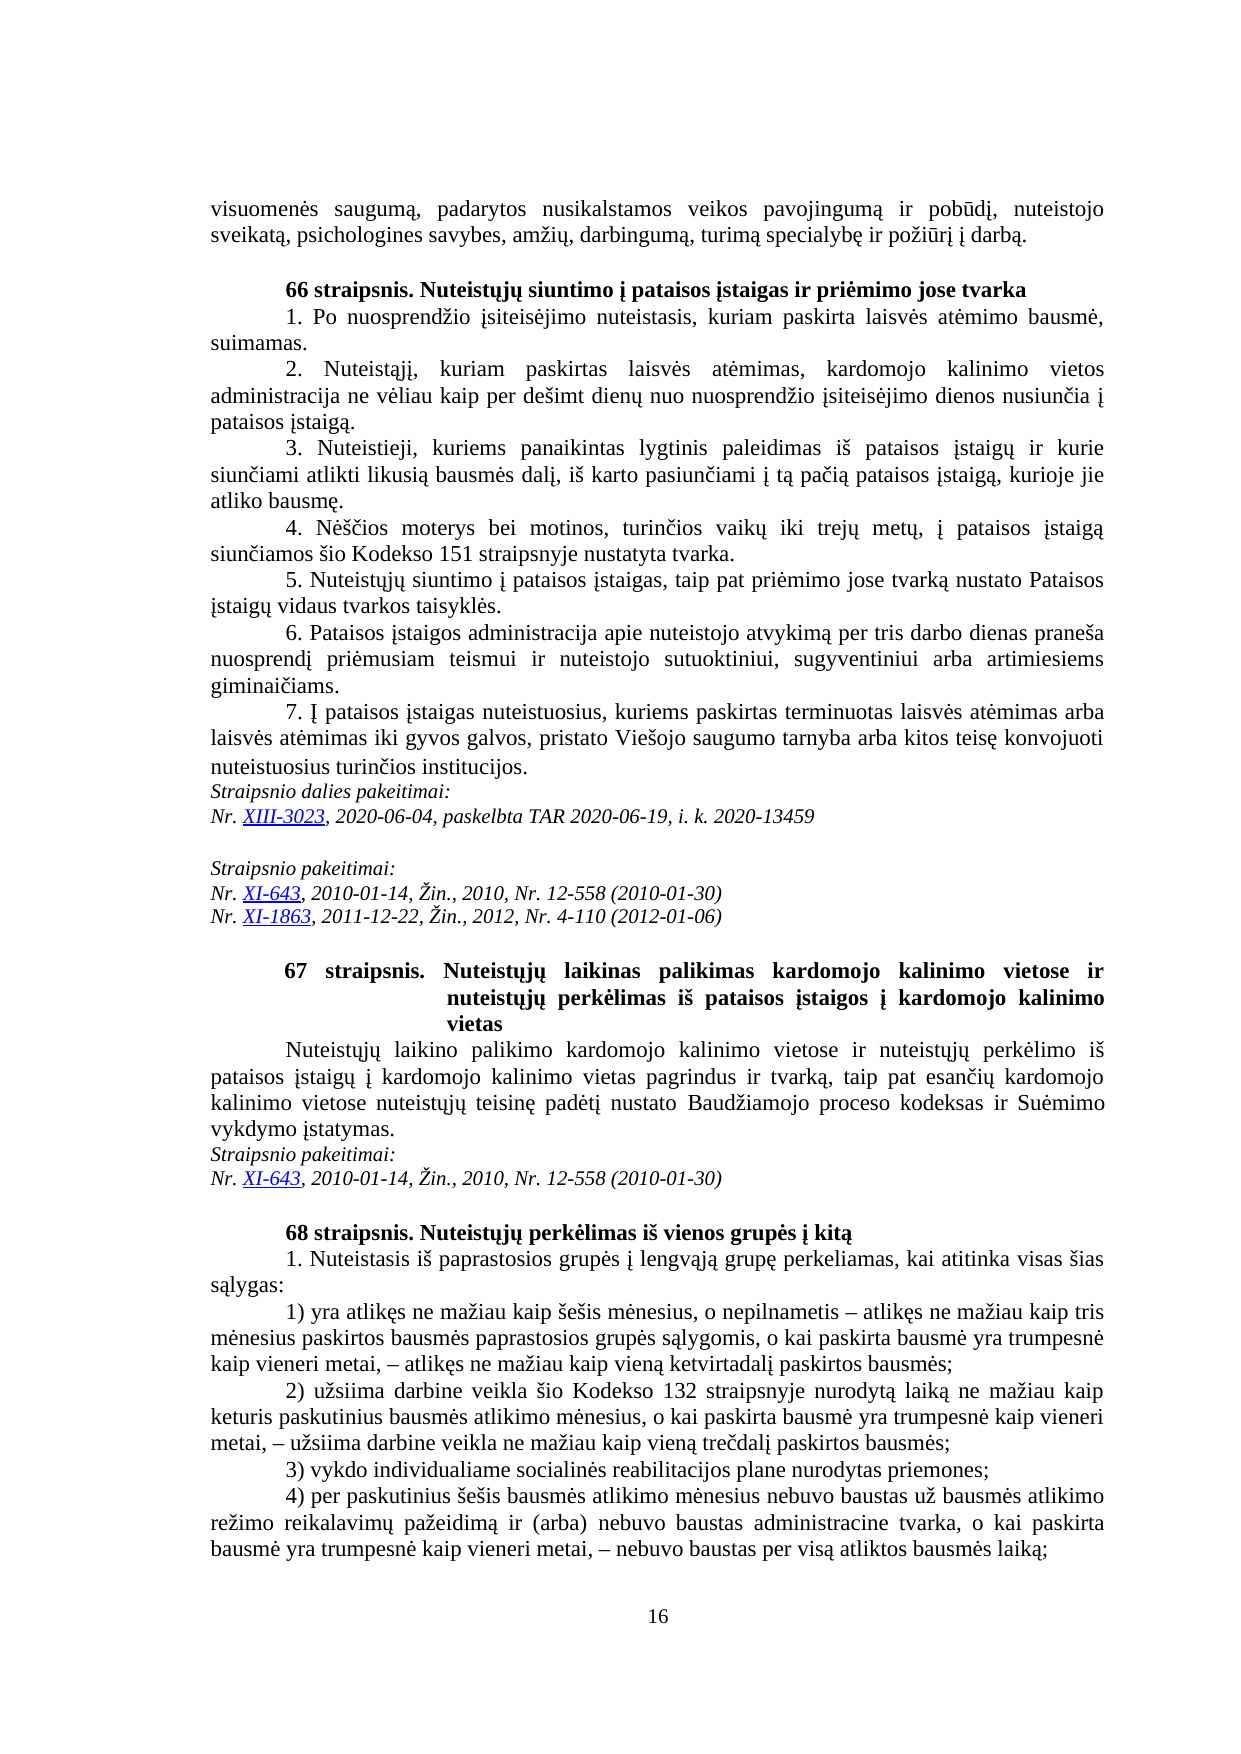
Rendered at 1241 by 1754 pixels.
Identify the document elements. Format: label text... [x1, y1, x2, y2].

text Straipsnio pakeitimai: [210, 1142, 1105, 1166]
text 2) užsiima darbine veikla šio Kodekso 132 straipsnyje nurodytą laiką ne mažiau kaip keturis paskutinius bausmės atlikimo mėnesius, o kai paskirta bausmė yra trumpesnė kaip vieneri metai, – užsiima darbine veikla ne mažiau kaip vieną trečdalį paskirtos bausmės; [210, 1377, 1105, 1456]
text 4) per paskutinius šešis bausmės atlikimo mėnesius nebuvo baustas už bausmės atlikimo režimo reikalavimų pažeidimą ir (arba) nebuvo baustas administracine tvarka, o kai paskirta bausmė yra trumpesnė kaip vieneri metai, – nebuvo baustas per visą atliktos bausmės laiką; [210, 1482, 1105, 1561]
text Nr. XIII-3023, 2020-06-04, paskelbta TAR 2020-06-19, i. k. 2020-13459 [210, 803, 1105, 828]
text Straipsnio pakeitimai: [210, 856, 1105, 880]
text 3) vykdo individualiame socialinės reabilitacijos plane nurodytas priemones; [210, 1456, 1105, 1482]
text 68 straipsnis. Nuteistųjų perkėlimas iš vienos grupės į kitą [210, 1219, 1105, 1245]
text 67 straipsnis. Nuteistųjų laikinas palikimas kardomojo kalinimo vietose ir nuteistųjų perkėlimas iš pataisos įstaigos į kardomojo kalinimo vietas [284, 957, 1105, 1036]
text 1) yra atlikęs ne mažiau kaip šešis mėnesius, o nepilnametis – atlikęs ne mažiau kaip tris mėnesius paskirtos bausmės paprastosios grupės sąlygomis, o kai paskirta bausmė yra trumpesnė kaip vieneri metai, – atlikęs ne mažiau kaip vieną ketvirtadalį paskirtos bausmės; [210, 1298, 1105, 1377]
text 2. Nuteistąjį, kuriam paskirtas laisvės atėmimas, kardomojo kalinimo vietos administracija ne vėliau kaip per dešimt dienų nuo nuosprendžio įsiteisėjimo dienos nusiunčia į pataisos įstaigą. [210, 355, 1105, 434]
text Nr. XI-643, 2010-01-14, Žin., 2010, Nr. 12-558 (2010-01-30) [210, 880, 1105, 904]
text 1. Nuteistasis iš paprastosios grupės į lengvąją grupę perkeliamas, kai atitinka visas šias sąlygas: [210, 1245, 1105, 1298]
text 6. Pataisos įstaigos administracija apie nuteistojo atvykimą per tris darbo dienas praneša nuosprendį priėmusiam teismui ir nuteistojo sutuoktiniui, sugyventiniui arba artimiesiems giminaičiams. [210, 619, 1105, 698]
text 7. Į pataisos įstaigas nuteistuosius, kuriems paskirtas terminuotas laisvės atėmimas arba laisvės atėmimas iki gyvos galvos, pristato Viešojo saugumo tarnyba arba kitos teisę konvojuoti nuteistuosius turinčios institucijos. [210, 698, 1105, 779]
text 1. Po nuosprendžio įsiteisėjimo nuteistasis, kuriam paskirta laisvės atėmimo bausmė, suimamas. [210, 303, 1105, 355]
text visuomenės saugumą, padarytos nusikalstamos veikos pavojingumą ir pobūdį, nuteistojo sveikatą, psichologines savybes, amžių, darbingumą, turimą specialybę ir požiūrį į darbą. [210, 195, 1105, 248]
text 66 straipsnis. Nuteistųjų siuntimo į pataisos įstaigas ir priėmimo jose tvarka [285, 276, 1105, 303]
text Nr. XI-1863, 2011-12-22, Žin., 2012, Nr. 4-110 (2012-01-06) [210, 904, 1105, 928]
text 3. Nuteistieji, kuriems panaikintas lygtinis paleidimas iš pataisos įstaigų ir kurie siunčiami atlikti likusią bausmės dalį, iš karto pasiunčiami į tą pačią pataisos įstaigą, kurioje jie atliko bausmę. [210, 434, 1105, 513]
text 4. Nėščios moterys bei motinos, turinčios vaikų iki trejų metų, į pataisos įstaigą siunčiamos šio Kodekso 151 straipsnyje nustatyta tvarka. [210, 513, 1105, 566]
text Nr. XI-643, 2010-01-14, Žin., 2010, Nr. 12-558 (2010-01-30) [210, 1166, 1105, 1190]
text 5. Nuteistųjų siuntimo į pataisos įstaigas, taip pat priėmimo jose tvarką nustato Pataisos įstaigų vidaus tvarkos taisyklės. [210, 566, 1105, 619]
text Nuteistųjų laikino palikimo kardomojo kalinimo vietose ir nuteistųjų perkėlimo iš pataisos įstaigų į kardomojo kalinimo vietas pagrindus ir tvarką, taip pat esančių kardomojo kalinimo vietose nuteistųjų teisinę padėtį nustato Baudžiamojo proceso kodeksas ir Suėmimo vykdymo įstatymas. [210, 1036, 1105, 1142]
text Straipsnio dalies pakeitimai: [210, 779, 1105, 803]
